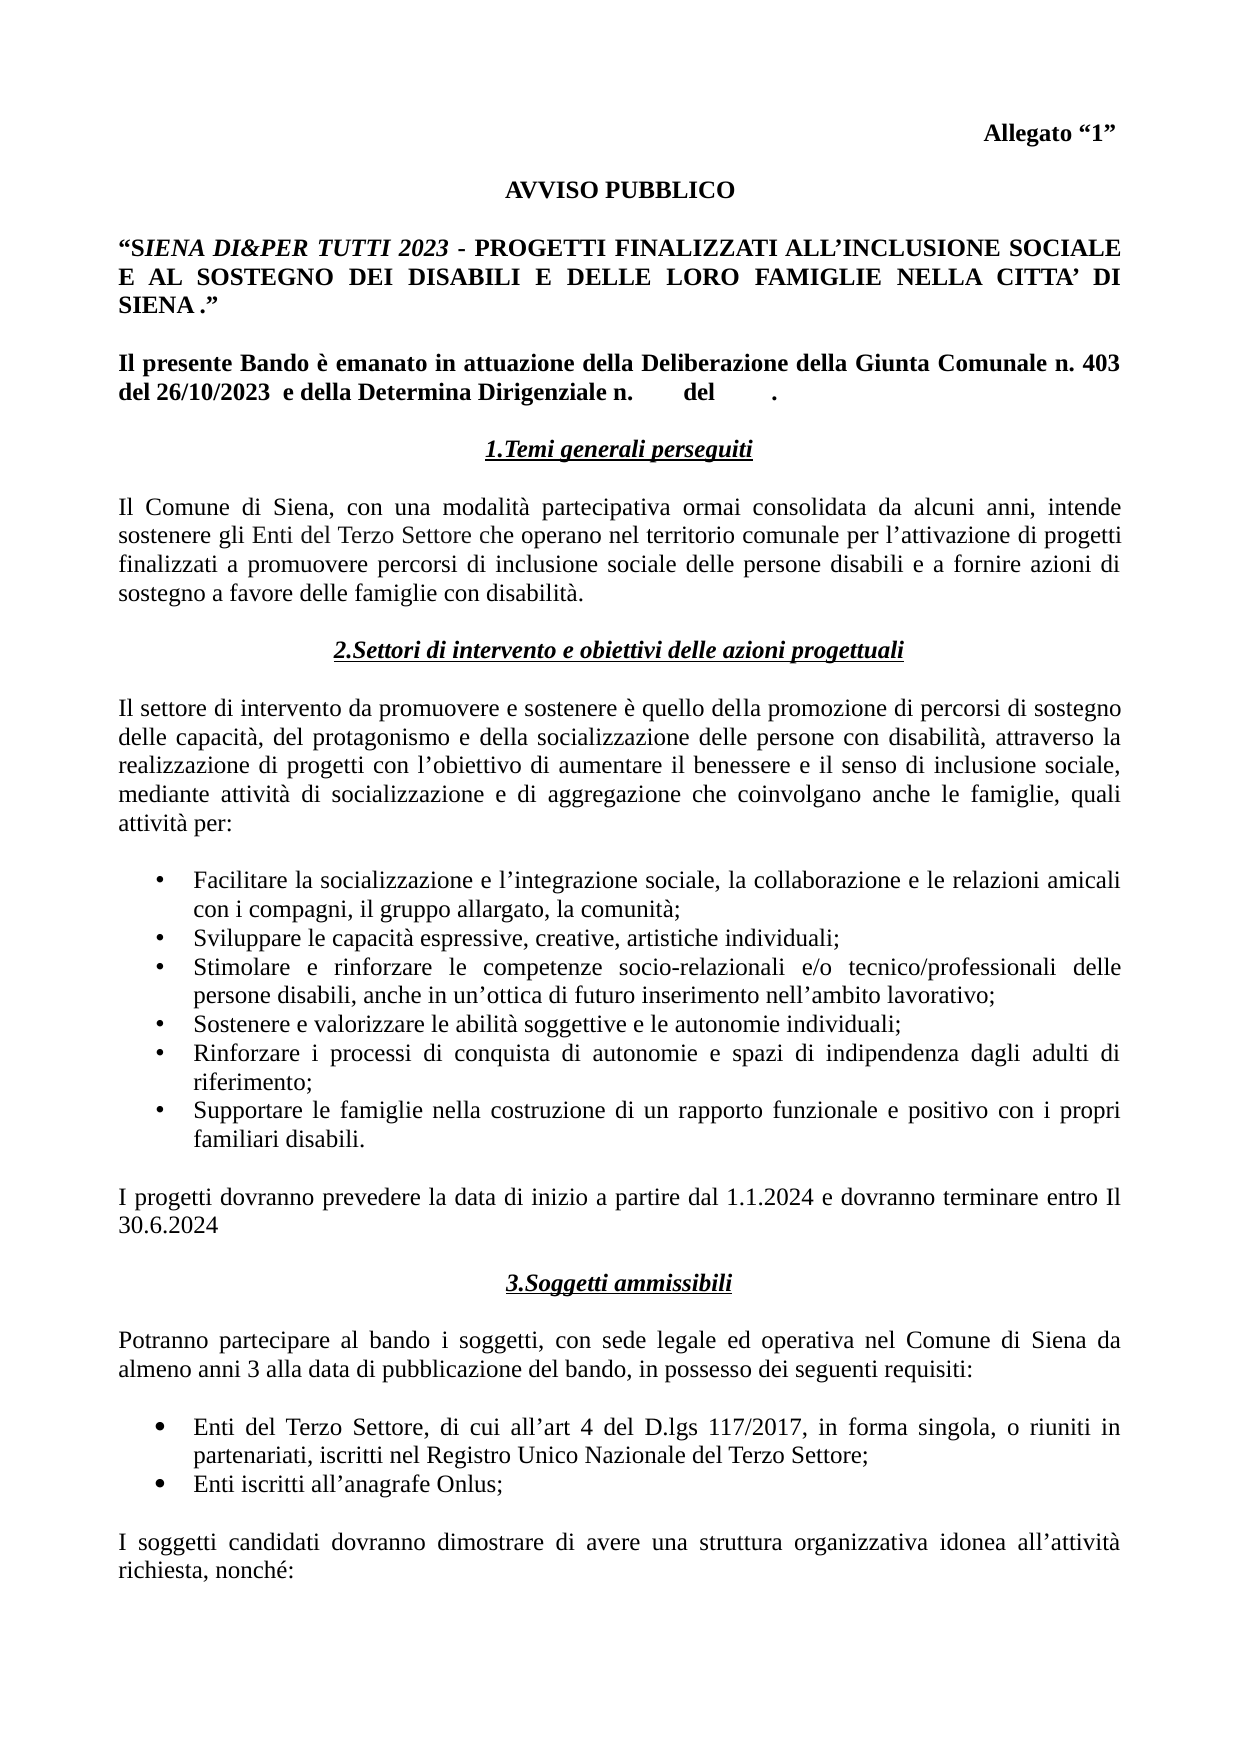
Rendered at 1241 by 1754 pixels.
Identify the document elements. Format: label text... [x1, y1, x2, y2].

text Allegato “1” [118, 118, 1122, 147]
list Facilitare la socializzazione e l’integrazione sociale, la collaborazione e le relazioni amicali con i compagni, il gruppo allargato, la comunità; [156, 866, 1122, 923]
list Enti del Terzo Settore, di cui all’art 4 del D.lgs 117/2017, in forma singola, o riuniti in partenariati, iscritti nel Registro Unico Nazionale del Terzo Settore; [156, 1412, 1122, 1469]
list Stimolare e rinforzare le competenze socio-relazionali e/o tecnico/professionali delle persone disabili, anche in un’ottica di futuro inserimento nell’ambito lavorativo; [156, 952, 1122, 1009]
text Il settore di intervento da promuovere e sostenere è quello della promozione di percorsi di sostegno delle capacità, del protagonismo e della socializzazione delle persone con disabilità, attraverso la realizzazione di progetti con l’obiettivo di aumentare il benessere e il senso di inclusione sociale, mediante attività di socializzazione e di aggregazione che coinvolgano anche le famiglie, quali attività per: [118, 693, 1122, 837]
text Il presente Bando è emanato in attuazione della Deliberazione della Giunta Comunale n. 403 del 26/10/2023 e della Determina Dirigenziale n. del . [118, 348, 1122, 406]
text “SIENA DI&PER TUTTI 2023 - PROGETTI FINALIZZATI ALL’INCLUSIONE SOCIALE E AL SOSTEGNO DEI DISABILI E DELLE LORO FAMIGLIE NELLA CITTA’ DI SIENA .” [118, 233, 1122, 319]
text Potranno partecipare al bando i soggetti, con sede legale ed operativa nel Comune di Siena da almeno anni 3 alla data di pubblicazione del bando, in possesso dei seguenti requisiti: [118, 1326, 1122, 1383]
text 3.Soggetti ammissibili [118, 1268, 1122, 1297]
text I soggetti candidati dovranno dimostrare di avere una struttura organizzativa idonea all’attività richiesta, nonché: [118, 1527, 1122, 1584]
list Enti iscritti all’anagrafe Onlus; [156, 1469, 1122, 1498]
text AVVISO PUBBLICO [118, 176, 1122, 204]
list Supportare le famiglie nella costruzione di un rapporto funzionale e positivo con i propri familiari disabili. [156, 1096, 1122, 1153]
list Sostenere e valorizzare le abilità soggettive e le autonomie individuali; [156, 1009, 1122, 1038]
text 2.Settori di intervento e obiettivi delle azioni progettuali [118, 636, 1122, 664]
text Il Comune di Siena, con una modalità partecipativa ormai consolidata da alcuni anni, intende sostenere gli Enti del Terzo Settore che operano nel territorio comunale per l’attivazione di progetti finalizzati a promuovere percorsi di inclusione sociale delle persone disabili e a fornire azioni di sostegno a favore delle famiglie con disabilità. [118, 492, 1122, 607]
text 1.Temi generali perseguiti [118, 434, 1122, 463]
text I progetti dovranno prevedere la data di inizio a partire dal 1.1.2024 e dovranno terminare entro Il 30.6.2024 [118, 1182, 1122, 1239]
list Rinforzare i processi di conquista di autonomie e spazi di indipendenza dagli adulti di riferimento; [156, 1038, 1122, 1096]
list Sviluppare le capacità espressive, creative, artistiche individuali; [156, 923, 1122, 952]
